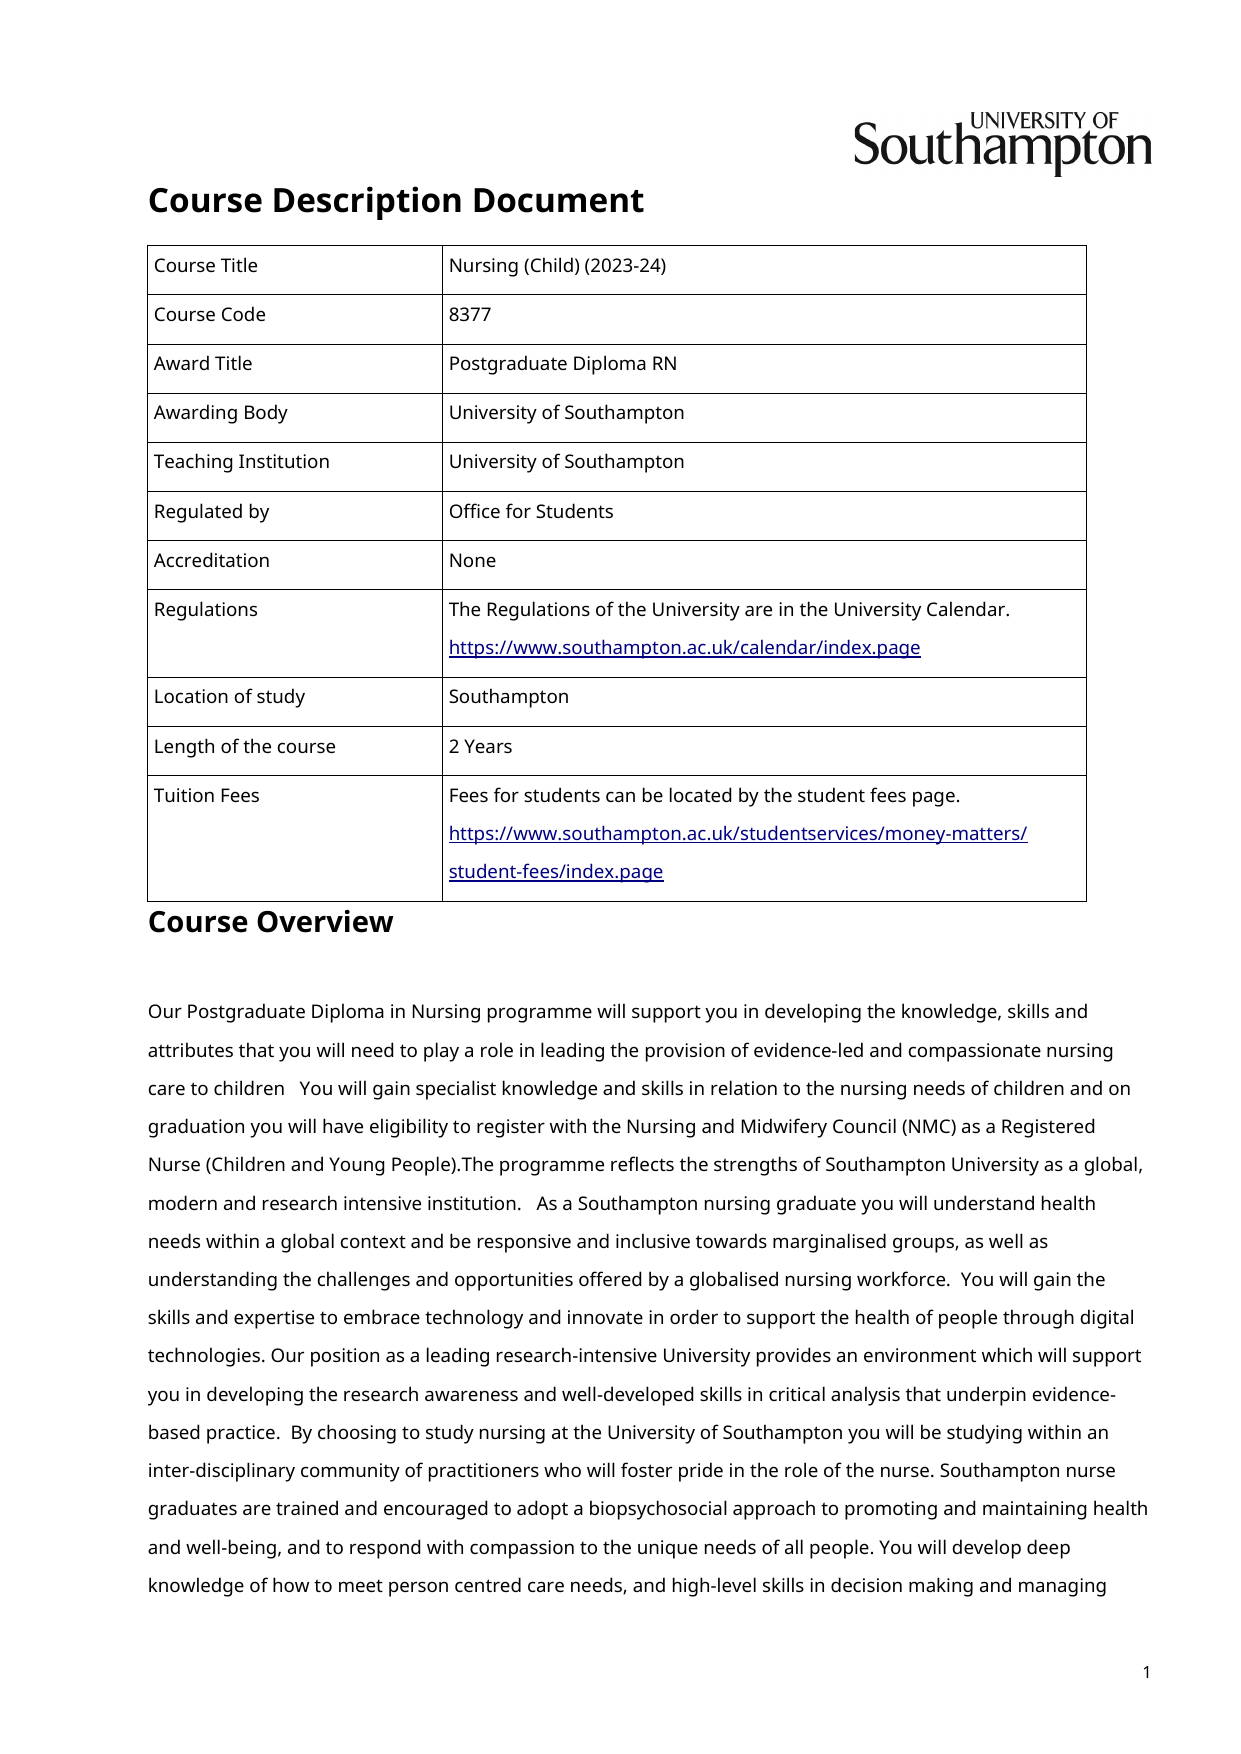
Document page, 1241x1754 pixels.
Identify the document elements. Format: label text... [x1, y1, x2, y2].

table_cell 8377 [443, 295, 1086, 343]
table_cell Accreditation [148, 541, 442, 589]
table_cell Tuition Fees [148, 776, 442, 901]
table_cell Location of study [148, 678, 442, 726]
table_cell Southampton [443, 678, 1086, 726]
table_cell Postgraduate Diploma RN [443, 345, 1086, 393]
table_cell Regulated by [148, 492, 442, 540]
text Our Postgraduate Diploma in Nursing programme will support you in developing the knowledge, skills and attributes that you will need to play a role in leading the provision of evidence-led and compassionate nursing care to children You will gain specialist knowledge and skills in relation to the nursing needs of children and on graduation you will have eligibility to register with the Nursing and Midwifery Council (NMC) as a Registered Nurse (Children and Young People).The programme reflects the strengths of Southampton University as a global, modern and research intensive institution. As a Southampton nursing graduate you will understand health needs within a global context and be responsive and inclusive towards marginalised groups, as well as understanding the challenges and opportunities offered by a globalised nursing workforce. You will gain the skills and expertise to embrace technology and innovate in order to support the health of people through digital technologies. Our position as a leading research-intensive University provides an environment which will support you in developing the research awareness and well-developed skills in critical analysis that underpin evidence-based practice. By choosing to study nursing at the University of Southampton you will be studying within an inter-disciplinary community of practitioners who will foster pride in the role of the nurse. Southampton nurse graduates are trained and encouraged to adopt a biopsychosocial approach to promoting and maintaining health and well-being, and to respond with compassion to the unique needs of all people. You will develop deep knowledge of how to meet person centred care needs, and high-level skills in decision making and managing [148, 999, 1152, 1598]
table_cell None [443, 541, 1086, 589]
table_cell Fees for students can be located by the student fees page. https://www.southampton.ac.uk/studentservices/money-matters/student-fees/index.page [443, 776, 1086, 901]
table_header Course Title [148, 246, 442, 294]
table_cell 2 Years [443, 727, 1086, 775]
table_header Nursing (Child) (2023-24) [443, 246, 1086, 294]
subtitle Course Description Document [148, 177, 1152, 222]
table_cell Office for Students [443, 492, 1086, 540]
table_cell Length of the course [148, 727, 442, 775]
table_cell Regulations [148, 590, 442, 677]
table_cell Awarding Body [148, 394, 442, 442]
table_cell The Regulations of the University are in the University Calendar. https://www.southampton.ac.uk/calendar/index.page [443, 590, 1086, 677]
table_cell Course Code [148, 295, 442, 343]
table_cell University of Southampton [443, 443, 1086, 491]
table_cell Award Title [148, 345, 442, 393]
subtitle Course Overview [148, 902, 1152, 941]
table_cell Teaching Institution [148, 443, 442, 491]
table_cell University of Southampton [443, 394, 1086, 442]
